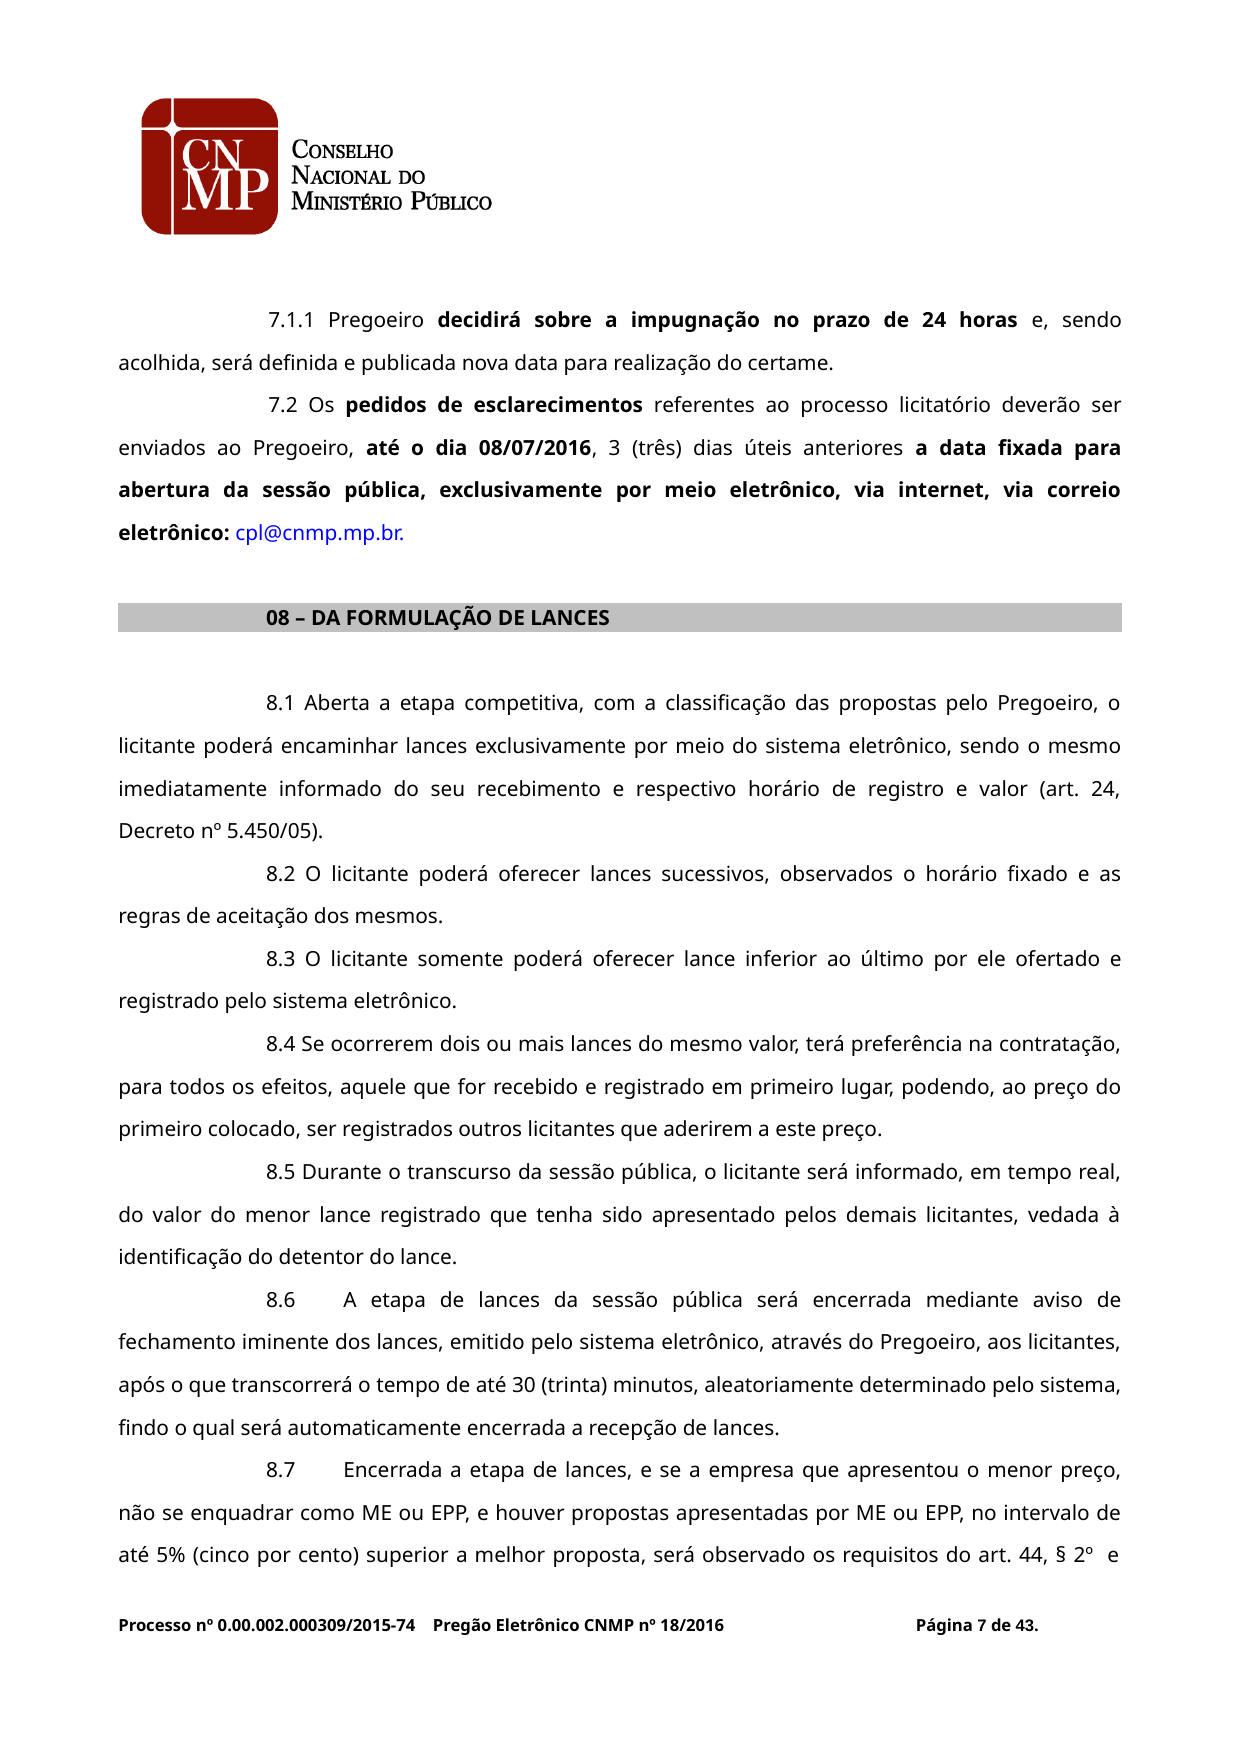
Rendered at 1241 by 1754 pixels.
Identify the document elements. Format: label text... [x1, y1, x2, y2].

text 7.1.1 Pregoeiro decidirá sobre a impugnação no prazo de 24 horas e, sendo acolhida, será definida e publicada nova data para realização do certame. [118, 305, 1122, 376]
list A etapa de lances da sessão pública será encerrada mediante aviso de fechamento iminente dos lances, emitido pelo sistema eletrônico, através do Pregoeiro, aos licitantes, após o que transcorrerá o tempo de até 30 (trinta) minutos, aleatoriamente determinado pelo sistema, findo o qual será automaticamente encerrada a recepção de lances. [118, 1285, 1122, 1441]
text 8.1 Aberta a etapa competitiva, com a classificação das propostas pelo Pregoeiro, o licitante poderá encaminhar lances exclusivamente por meio do sistema eletrônico, sendo o mesmo imediatamente informado do seu recebimento e respectivo horário de registro e valor (art. 24, Decreto nº 5.450/05). [118, 688, 1122, 845]
text 8.4 Se ocorrerem dois ou mais lances do mesmo valor, terá preferência na contratação, para todos os efeitos, aquele que for recebido e registrado em primeiro lugar, podendo, ao preço do primeiro colocado, ser registrados outros licitantes que aderirem a este preço. [118, 1029, 1122, 1143]
text 8.3 O licitante somente poderá oferecer lance inferior ao último por ele ofertado e registrado pelo sistema eletrônico. [118, 944, 1122, 1015]
picture [118, 76, 507, 256]
text 7.2 Os pedidos de esclarecimentos referentes ao processo licitatório deverão ser enviados ao Pregoeiro, até o dia 08/07/2016, 3 (três) dias úteis anteriores a data fixada para abertura da sessão pública, exclusivamente por meio eletrônico, via internet, via correio eletrônico: cpl@cnmp.mp.br. [118, 390, 1122, 546]
text 8.5 Durante o transcurso da sessão pública, o licitante será informado, em tempo real, do valor do menor lance registrado que tenha sido apresentado pelos demais licitantes, vedada à identificação do detentor do lance. [118, 1157, 1122, 1271]
subtitle 08 – DA FORMULAÇÃO DE LANCES [118, 603, 1122, 632]
list Encerrada a etapa de lances, e se a empresa que apresentou o menor preço, não se enquadrar como ME ou EPP, e houver propostas apresentadas por ME ou EPP, no intervalo de até 5% (cinco por cento) superior a melhor proposta, será observado os requisitos do art. 44, § 2º e [118, 1455, 1122, 1569]
text 8.2 O licitante poderá oferecer lances sucessivos, observados o horário fixado e as regras de aceitação dos mesmos. [118, 859, 1122, 930]
